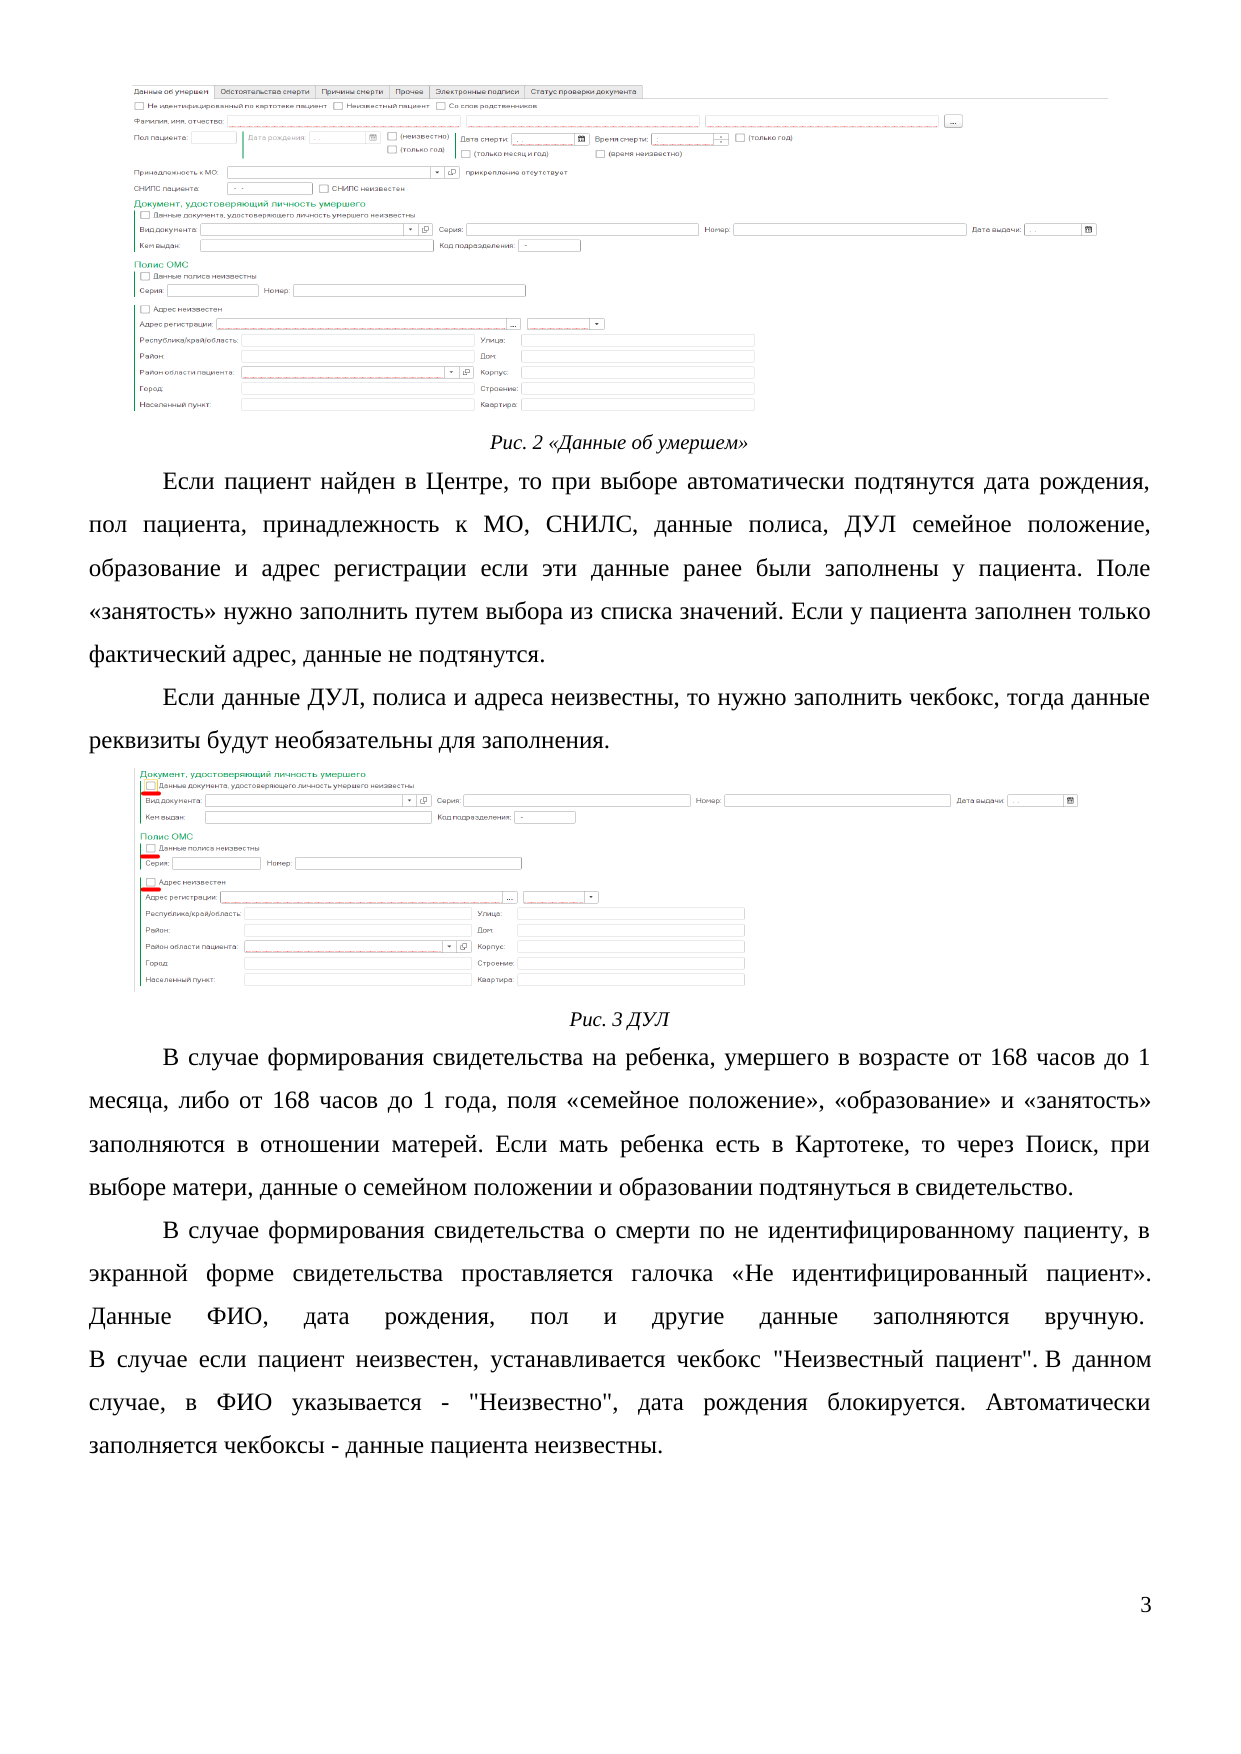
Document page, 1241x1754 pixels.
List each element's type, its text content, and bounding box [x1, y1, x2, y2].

picture [132, 85, 1108, 416]
picture [132, 768, 1108, 992]
text Рис. 2 «Данные об умершем» [89, 430, 1152, 454]
text Если пациент найден в Центре, то при выборе автоматически подтянутся дата рождения, пол пациента, принадлежность к МО, СНИЛС, данные полиса, ДУЛ семейное положение, образование и адрес регистрации если эти данные ранее были заполнены у пациента. Поле «занятость» нужно заполнить путем выбора из списка значений. Если у пациента заполнен только фактический адрес, данные не подтянутся. [89, 466, 1152, 668]
text В случае формирования свидетельства о смерти по не идентифицированному пациенту, в экранной форме свидетельства проставляется галочка «Не идентифицированный пациент». Данные ФИО, дата рождения, пол и другие данные заполняются вручную. В случае если пациент неизвестен, устанавливается чекбокс "Неизвестный пациент". В данном случае, в ФИО указывается - "Неизвестно", дата рождения блокируется. Автоматически заполняется чекбоксы - данные пациента неизвестны. [89, 1215, 1152, 1459]
text Рис. 3 ДУЛ [89, 1006, 1152, 1031]
text Если данные ДУЛ, полиса и адреса неизвестны, то нужно заполнить чекбокс, тогда данные реквизиты будут необязательны для заполнения. [89, 682, 1152, 754]
text В случае формирования свидетельства на ребенка, умершего в возрасте от 168 часов до 1 месяца, либо от 168 часов до 1 года, поля «семейное положение», «образование» и «занятость» заполняются в отношении матерей. Если мать ребенка есть в Картотеке, то через Поиск, при выборе матери, данные о семейном положении и образовании подтянуться в свидетельство. [89, 1042, 1152, 1201]
